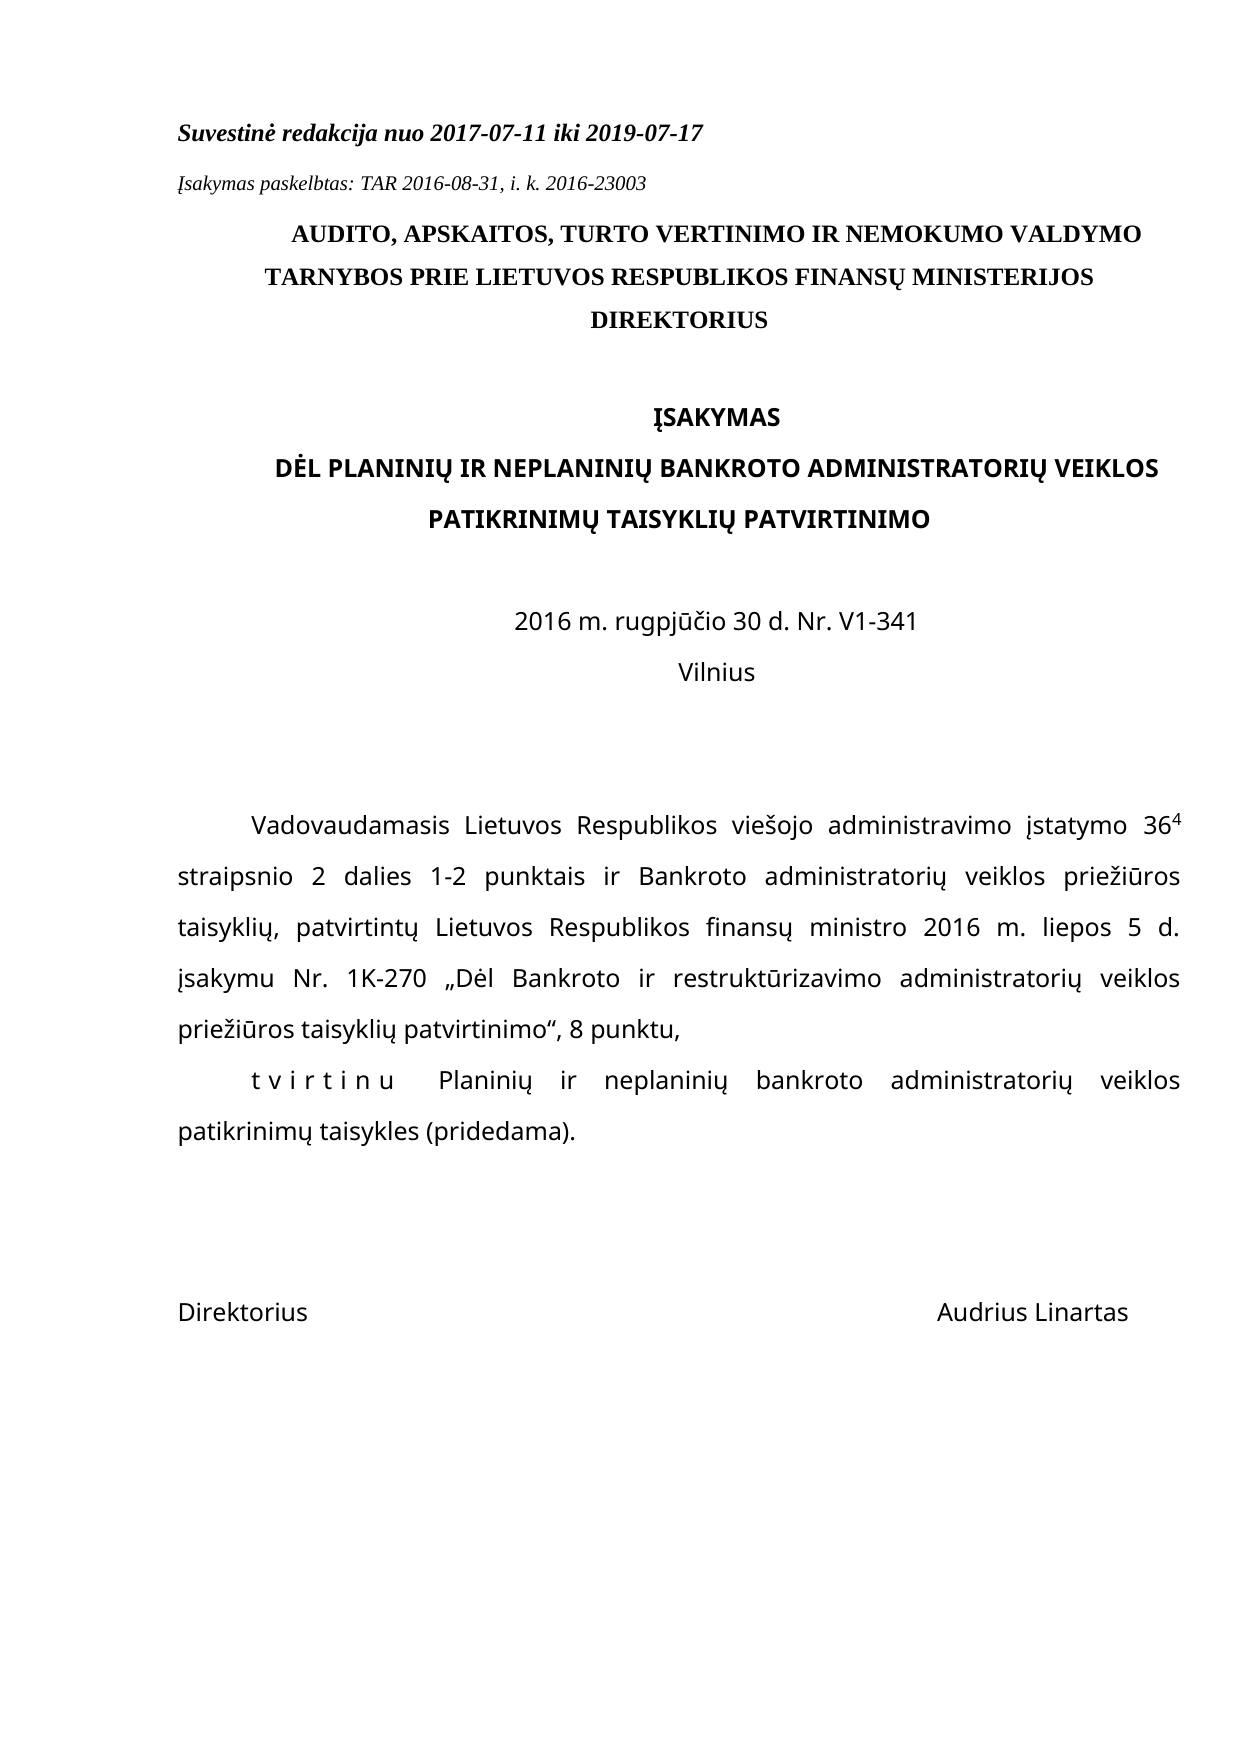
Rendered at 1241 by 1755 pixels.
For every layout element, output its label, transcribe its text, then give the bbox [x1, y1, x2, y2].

text Įsakymas paskelbtas: TAR 2016-08-31, i. k. 2016-23003 [177, 171, 1181, 195]
text Vadovaudamasis Lietuvos Respublikos viešojo administravimo įstatymo 364 straipsnio 2 dalies 1-2 punktais ir Bankroto administratorių veiklos priežiūros taisyklių, patvirtintų Lietuvos Respublikos finansų ministro 2016 m. liepos 5 d. įsakymu Nr. 1K-270 „Dėl Bankroto ir restruktūrizavimo administratorių veiklos priežiūros taisyklių patvirtinimo“, 8 punktu, [177, 808, 1181, 1046]
text Vilnius [177, 655, 1181, 689]
text AUDITO, APSKAITOS, TURTO VERTINIMO IR NEMOKUMO VALDYMO TARNYBOS prie LIETUVOS RESPUBLIKOS FINANSŲ ministerijos DIREKTORIUS [177, 219, 1181, 334]
text 2016 m. rugpjūčio 30 d. Nr. V1-341 [177, 604, 1181, 638]
text Suvestinė redakcija nuo 2017-07-11 iki 2019-07-17 [177, 118, 1181, 147]
text DĖL PLANINIŲ IR NEPLANINIŲ BANKROTO ADMINISTRATORIŲ VEIKLOS PATIKRINIMŲ TAISYKLIŲ PATVIRTINIMO [177, 451, 1181, 536]
text tvirtinu Planinių ir neplaninių bankroto administratorių veiklos patikrinimų taisykles (pridedama). [177, 1063, 1181, 1148]
text ĮSAKYMAS [177, 399, 1181, 433]
text Direktorius Audrius Linartas [177, 1294, 1181, 1328]
